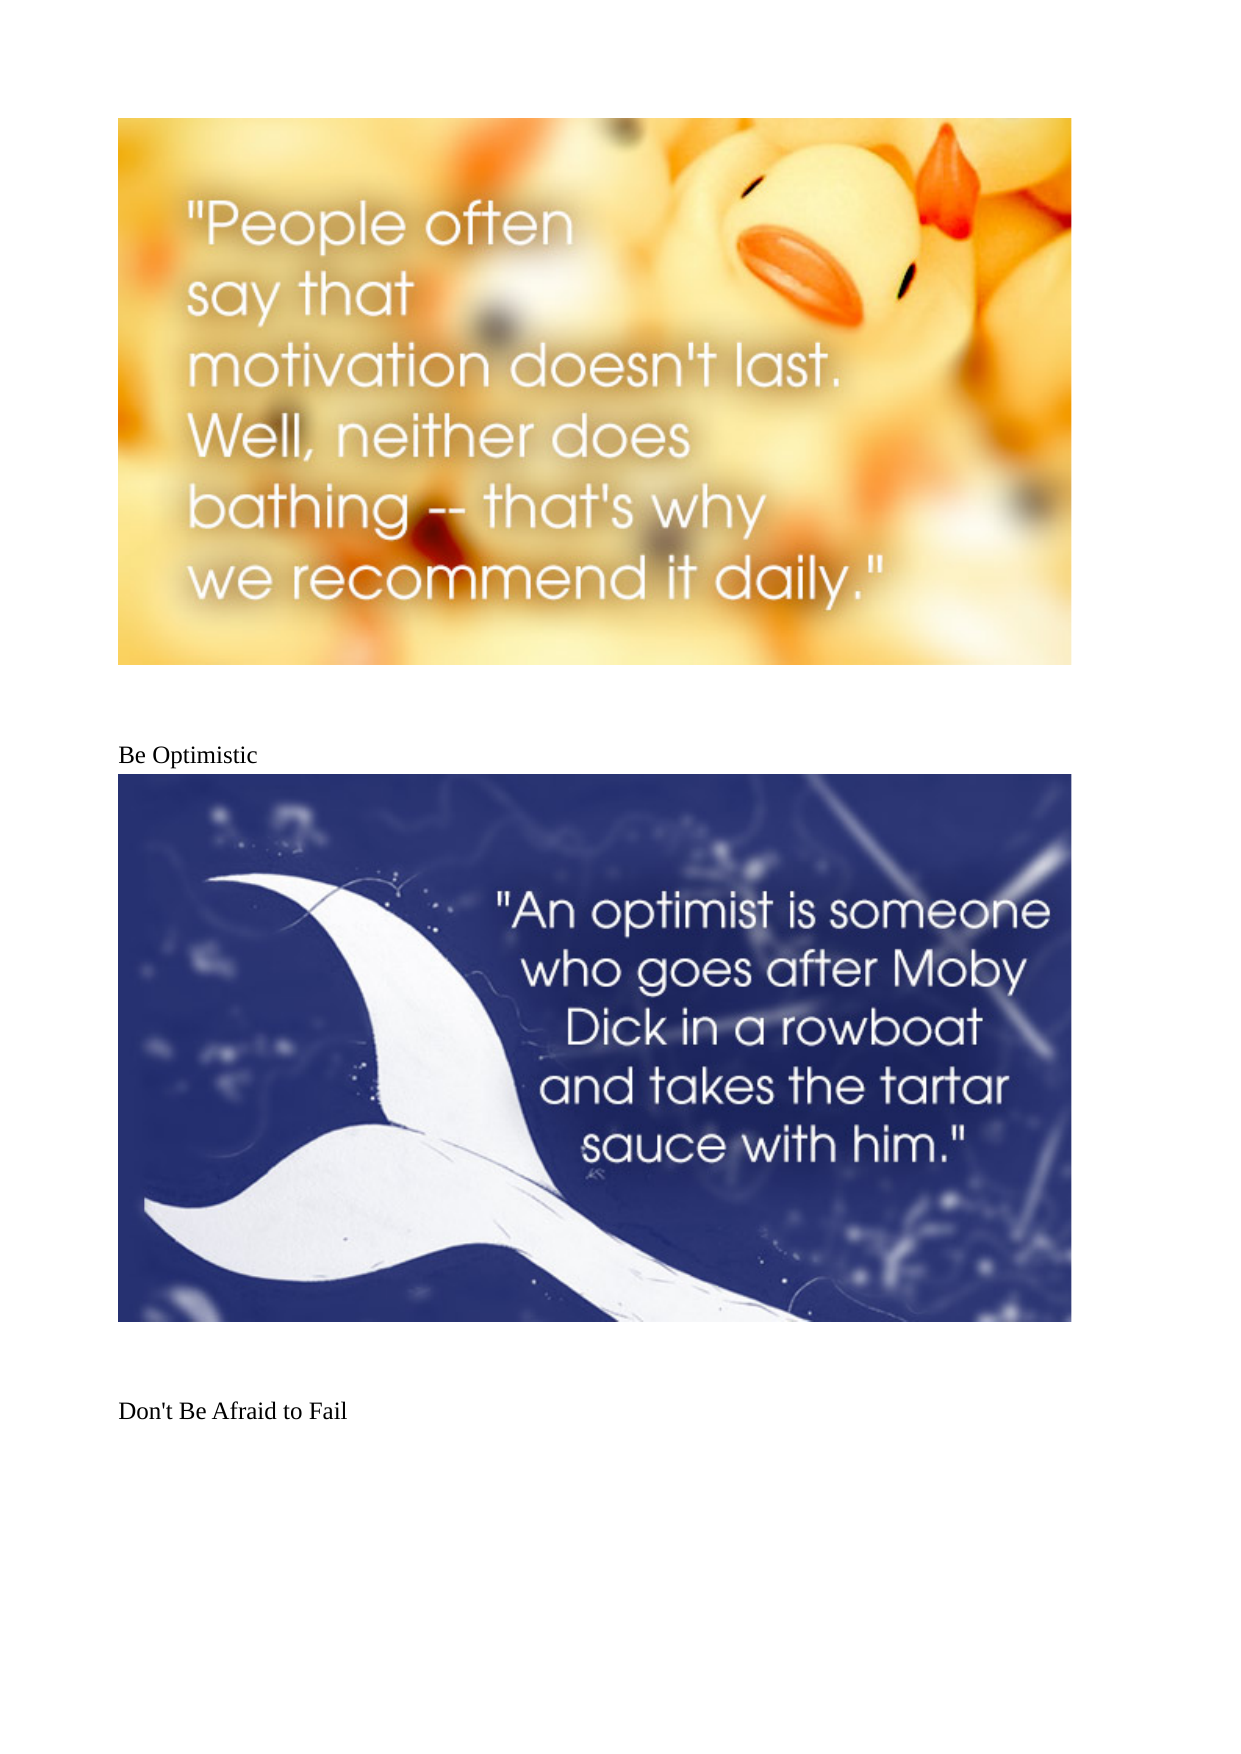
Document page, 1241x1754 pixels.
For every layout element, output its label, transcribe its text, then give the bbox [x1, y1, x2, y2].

picture [118, 118, 1072, 665]
picture [118, 774, 1072, 1322]
text Don't Be Afraid to Fail [118, 1396, 1122, 1425]
text Be Optimistic [118, 740, 1122, 768]
